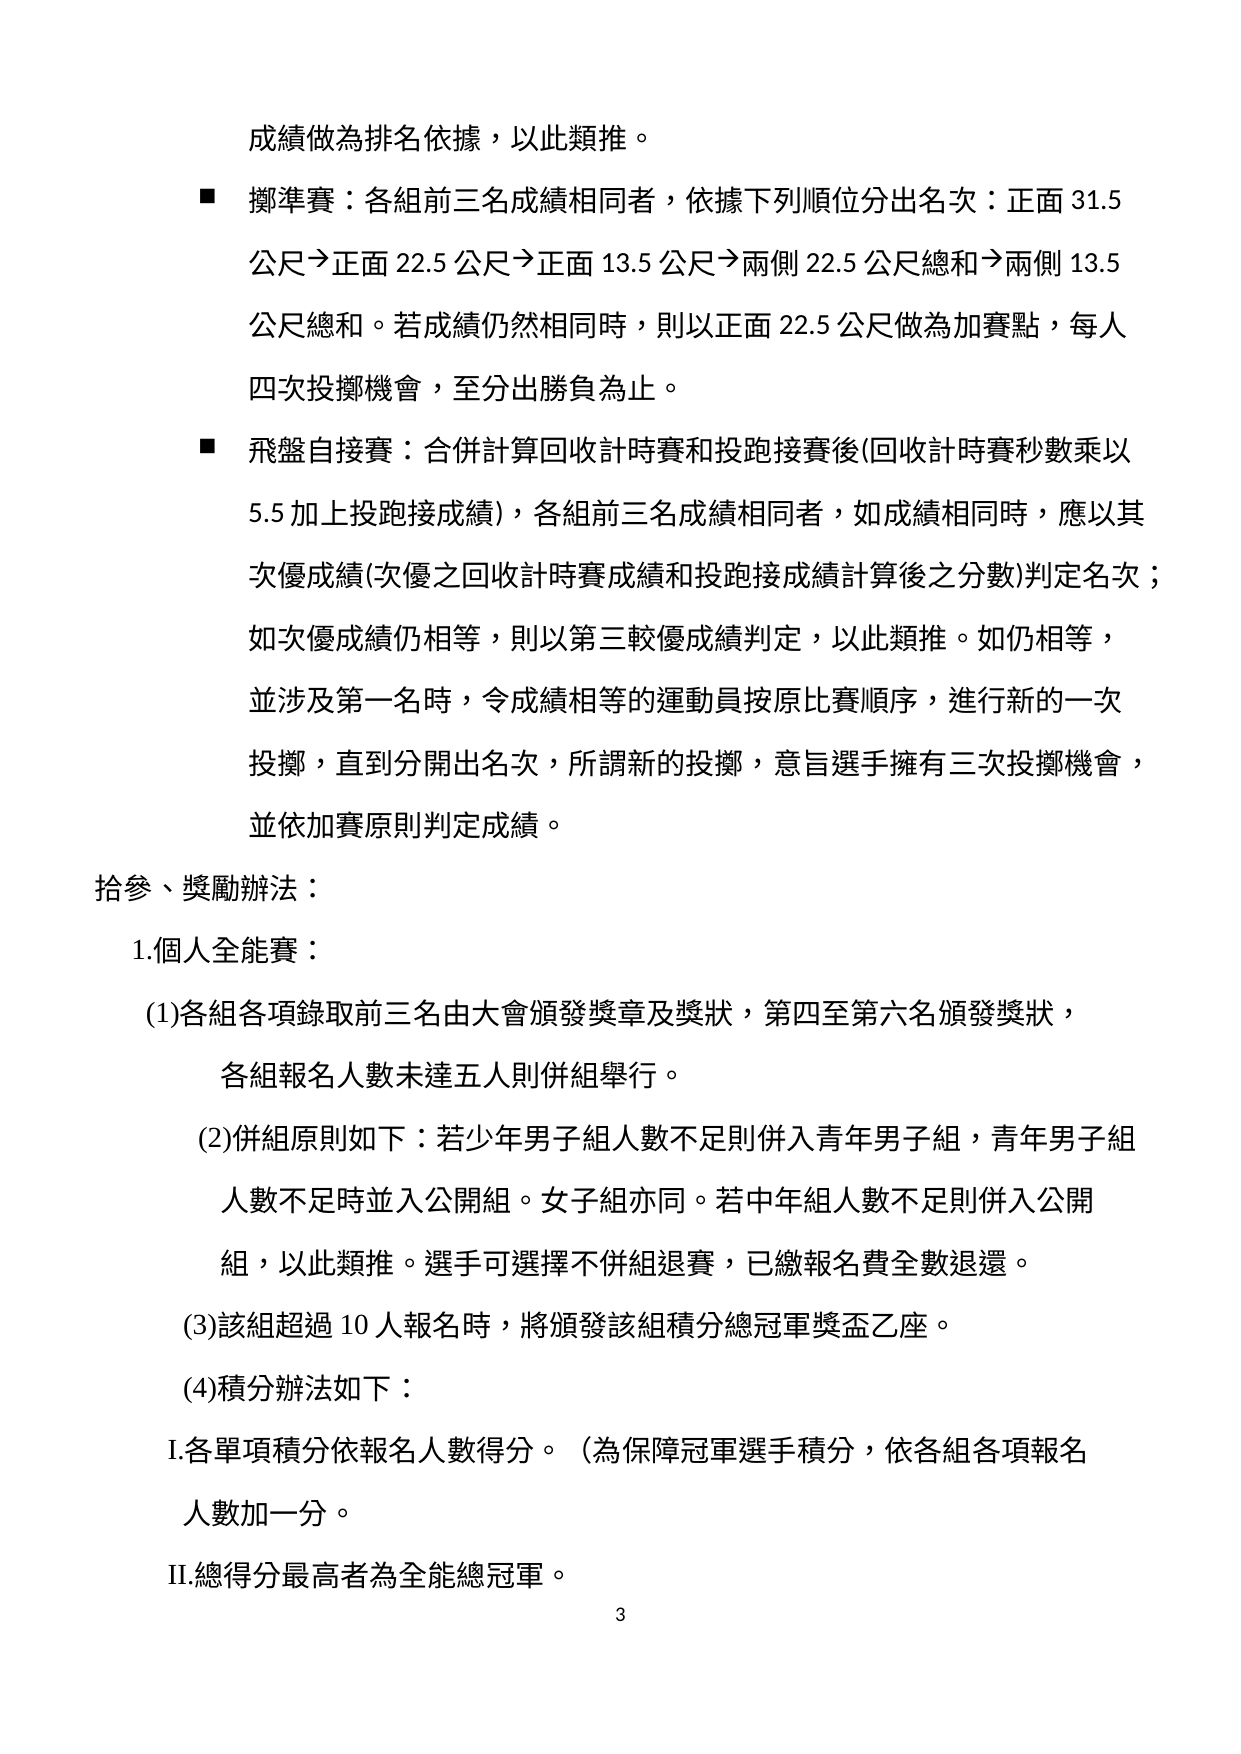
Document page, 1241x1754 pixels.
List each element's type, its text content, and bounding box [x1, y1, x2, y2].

text 各組報名人數未達五人則併組舉行。 [198, 1032, 1146, 1095]
text (4)積分辦法如下： [168, 1345, 1146, 1407]
list 成績做為排名依據，以此類推。 [198, 95, 1146, 157]
text I.各單項積分依報名人數得分。（為保障冠軍選手積分，依各組各項報名 [94, 1407, 1146, 1470]
text 拾參、獎勵辦法： [94, 845, 1146, 907]
text 1.個人全能賽： [94, 907, 1146, 970]
list 擲準賽：各組前三名成績相同者，依據下列順位分出名次：正面31.5公尺正面22.5公尺正面13.5公尺兩側22.5公尺總和兩側13.5公尺總和。若成績仍然相同時，則以正面22.5公尺做為加賽點，每人四次投擲機會，至分出勝負為止。 [198, 157, 1146, 407]
text (3)該組超過10人報名時，將頒發該組積分總冠軍獎盃乙座。 [168, 1282, 1146, 1345]
text 人數不足時並入公開組。女子組亦同。若中年組人數不足則併入公開 [198, 1157, 1146, 1220]
list 飛盤自接賽：合併計算回收計時賽和投跑接賽後(回收計時賽秒數乘以5.5加上投跑接成績)，各組前三名成績相同者，如成績相同時，應以其次優成績(次優之回收計時賽成績和投跑接成績計算後之分數)判定名次；如次優成績仍相等，則以第三較優成績判定，以此類推。如仍相等，並涉及第一名時，令成績相等的運動員按原比賽順序，進行新的一次投擲，直到分開出名次，所謂新的投擲，意旨選手擁有三次投擲機會，並依加賽原則判定成績。 [198, 407, 1146, 845]
text (1)各組各項錄取前三名由大會頒發獎章及獎狀，第四至第六名頒發獎狀， [94, 970, 1146, 1032]
text 組，以此類推。選手可選擇不併組退賽，已繳報名費全數退還。 [198, 1220, 1146, 1282]
text 人數加一分。 [94, 1470, 1146, 1532]
text II.總得分最高者為全能總冠軍。 [94, 1532, 1146, 1595]
text (2)併組原則如下：若少年男子組人數不足則併入青年男子組，青年男子組 [198, 1095, 1146, 1157]
